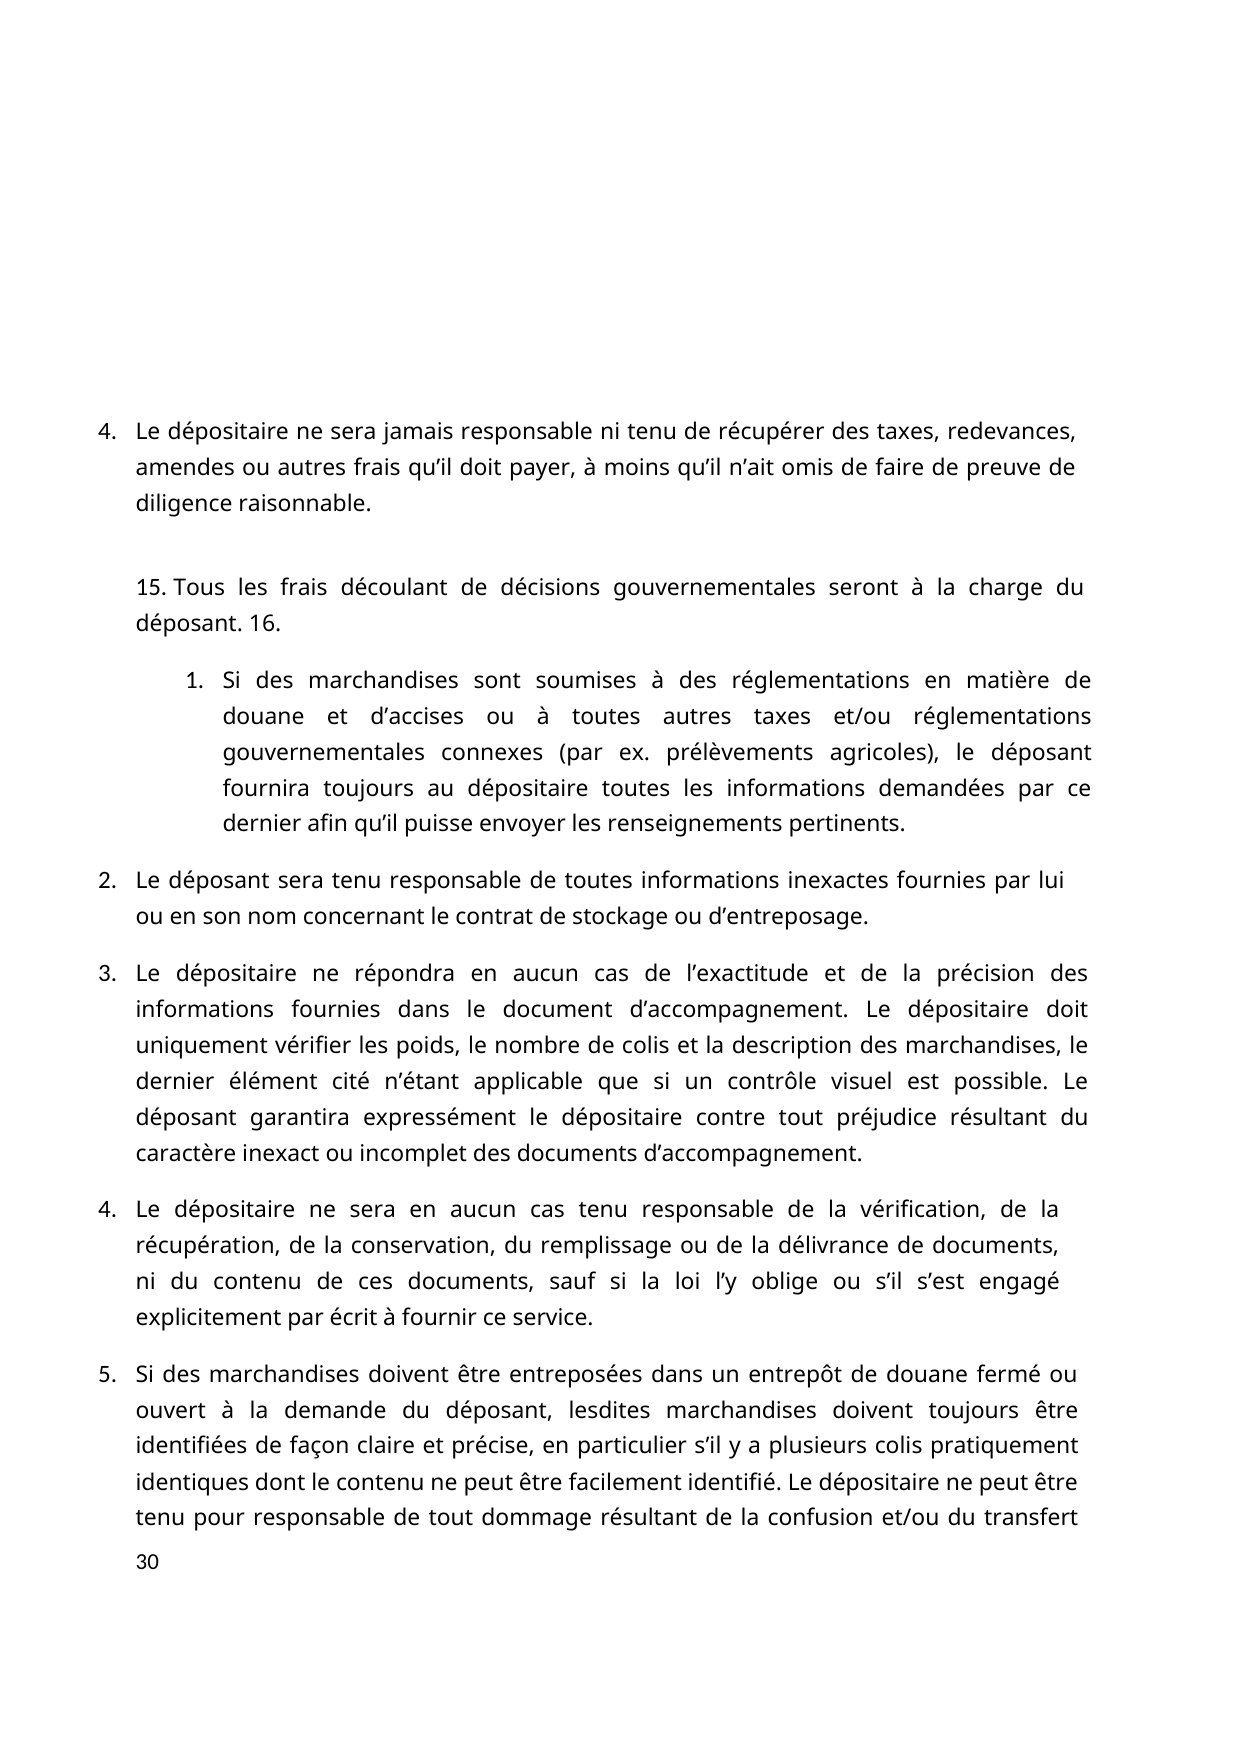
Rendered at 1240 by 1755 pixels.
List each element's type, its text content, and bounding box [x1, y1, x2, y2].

list Le dépositaire ne répondra en aucun cas de l’exactitude et de la précision des informations fournies dans le document d’accompagnement. Le dépositaire doit uniquement vérifier les poids, le nombre de colis et la description des marchandises, le dernier élément cité n’étant applicable que si un contrôle visuel est possible. Le déposant garantira expressément le dépositaire contre tout préjudice résultant du caractère inexact ou incomplet des documents d’accompagnement. [98, 957, 1090, 1168]
list Le dépositaire ne sera en aucun cas tenu responsable de la vérification, de la récupération, de la conservation, du remplissage ou de la délivrance de documents, ni du contenu de ces documents, sauf si la loi l’y oblige ou s’il s’est engagé explicitement par écrit à fournir ce service. [98, 1193, 1061, 1332]
list Le déposant sera tenu responsable de toutes informations inexactes fournies par lui ou en son nom concernant le contrat de stockage ou d’entreposage. [98, 864, 1066, 931]
list Tous les frais découlant de décisions gouvernementales seront à la charge du déposant. 16. [135, 571, 1085, 638]
list Le dépositaire ne sera jamais responsable ni tenu de récupérer des taxes, redevances, amendes ou autres frais qu’il doit payer, à moins qu’il n’ait omis de faire de preuve de diligence raisonnable. [98, 415, 1078, 518]
list Si des marchandises sont soumises à des réglementations en matière de douane et d’accises ou à toutes autres taxes et/ou réglementations gouvernementales connexes (par ex. prélèvements agricoles), le déposant fournira toujours au dépositaire toutes les informations demandées par ce dernier afin qu’il puisse envoyer les renseignements pertinents. [185, 664, 1092, 839]
list Si des marchandises doivent être entreposées dans un entrepôt de douane fermé ou ouvert à la demande du déposant, lesdites marchandises doivent toujours être identifiées de façon claire et précise, en particulier s’il y a plusieurs colis pratiquement identiques dont le contenu ne peut être facilement identifié. Le dépositaire ne peut être tenu pour responsable de tout dommage résultant de la confusion et/ou du transfert [98, 1358, 1079, 1533]
